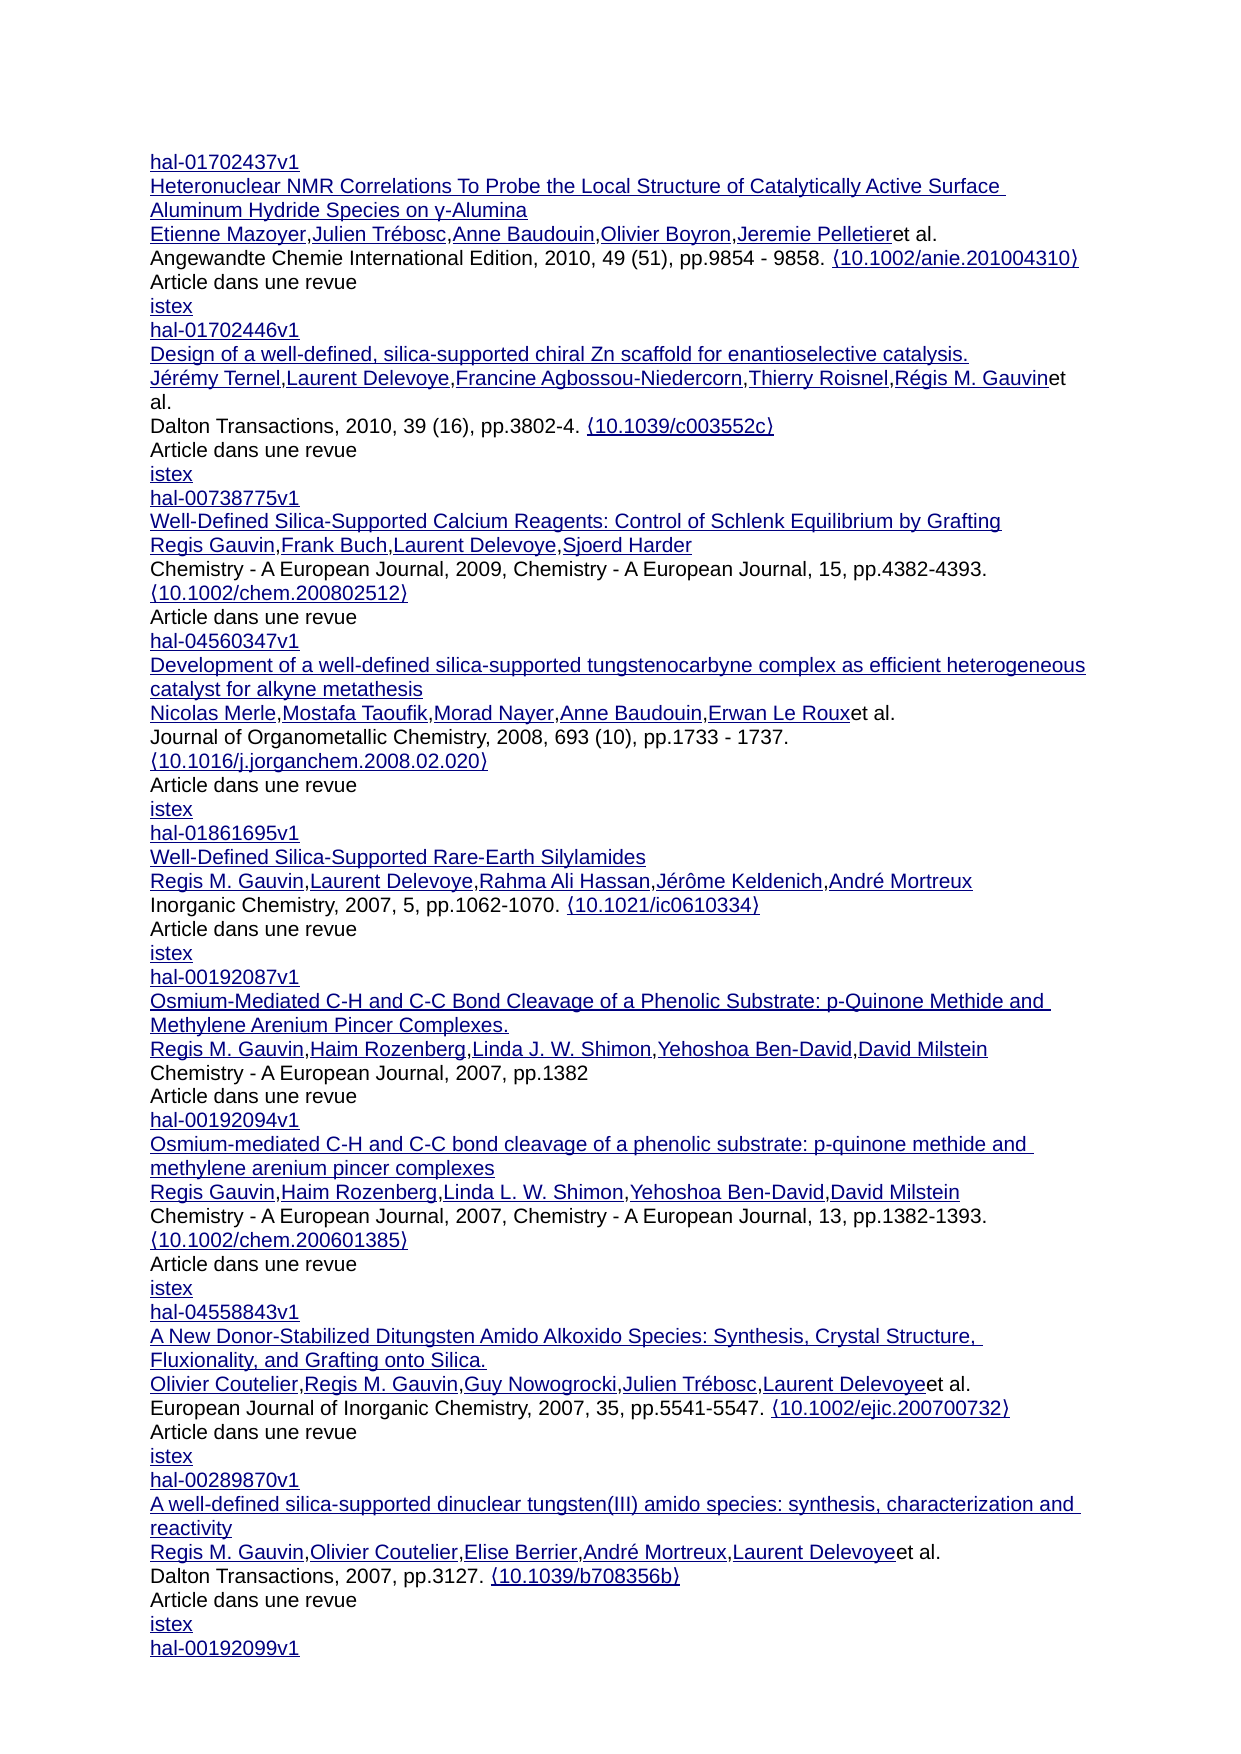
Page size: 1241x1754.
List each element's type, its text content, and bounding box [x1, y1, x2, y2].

table_cell Heteronuclear NMR Correlations To Probe the Local Structure of Catalytically Active Surface Aluminum Hydride Species on γ-Alumina Etienne Mazoyer,Julien Trébosc,Anne Baudouin,Olivier Boyron,Jeremie Pelletieret al. Angewandte Chemie International Edition, 2010, 49 (51), pp.9854 - 9858. ⟨10.1002/anie.201004310⟩ Article dans une revue istex hal-01702446v1 [150, 174, 1090, 342]
table_cell hal-01702437v1 [150, 150, 1090, 174]
table_cell Well-Defined Silica-Supported Calcium Reagents: Control of Schlenk Equilibrium by Grafting Regis Gauvin,Frank Buch,Laurent Delevoye,Sjoerd Harder Chemistry - A European Journal, 2009, Chemistry - A European Journal, 15, pp.4382-4393. ⟨10.1002/chem.200802512⟩ Article dans une revue hal-04560347v1 [150, 509, 1090, 653]
table_cell A New Donor-Stabilized Ditungsten Amido Alkoxido Species: Synthesis, Crystal Structure, Fluxionality, and Grafting onto Silica. Olivier Coutelier,Regis M. Gauvin,Guy Nowogrocki,Julien Trébosc,Laurent Delevoyeet al. European Journal of Inorganic Chemistry, 2007, 35, pp.5541-5547. ⟨10.1002/ejic.200700732⟩ Article dans une revue istex hal-00289870v1 [150, 1324, 1090, 1492]
table_cell Osmium-mediated C-H and C-C bond cleavage of a phenolic substrate: p-quinone methide and methylene arenium pincer complexes Regis Gauvin,Haim Rozenberg,Linda L. W. Shimon,Yehoshoa Ben-David,David Milstein Chemistry - A European Journal, 2007, Chemistry - A European Journal, 13, pp.1382-1393. ⟨10.1002/chem.200601385⟩ Article dans une revue istex hal-04558843v1 [150, 1132, 1090, 1324]
table_cell Design of a well-defined, silica-supported chiral Zn scaffold for enantioselective catalysis. Jérémy Ternel,Laurent Delevoye,Francine Agbossou-Niedercorn,Thierry Roisnel,Régis M. Gauvinet al. Dalton Transactions, 2010, 39 (16), pp.3802-4. ⟨10.1039/c003552c⟩ Article dans une revue istex hal-00738775v1 [150, 342, 1090, 509]
table_cell Well-Defined Silica-Supported Rare-Earth Silylamides Regis M. Gauvin,Laurent Delevoye,Rahma Ali Hassan,Jérôme Keldenich,André Mortreux Inorganic Chemistry, 2007, 5, pp.1062-1070. ⟨10.1021/ic0610334⟩ Article dans une revue istex hal-00192087v1 [150, 845, 1090, 988]
table_cell Osmium-Mediated C-H and C-C Bond Cleavage of a Phenolic Substrate: p-Quinone Methide and Methylene Arenium Pincer Complexes. Regis M. Gauvin,Haim Rozenberg,Linda J. W. Shimon,Yehoshoa Ben-David,David Milstein Chemistry - A European Journal, 2007, pp.1382 Article dans une revue hal-00192094v1 [150, 989, 1090, 1132]
table_cell Development of a well-defined silica-supported tungstenocarbyne complex as efficient heterogeneous catalyst for alkyne metathesis Nicolas Merle,Mostafa Taoufik,Morad Nayer,Anne Baudouin,Erwan Le Rouxet al. Journal of Organometallic Chemistry, 2008, 693 (10), pp.1733 - 1737. ⟨10.1016/j.jorganchem.2008.02.020⟩ Article dans une revue istex hal-01861695v1 [150, 653, 1090, 845]
table_cell A well-defined silica-supported dinuclear tungsten(III) amido species: synthesis, characterization and reactivity Regis M. Gauvin,Olivier Coutelier,Elise Berrier,André Mortreux,Laurent Delevoyeet al. Dalton Transactions, 2007, pp.3127. ⟨10.1039/b708356b⟩ Article dans une revue istex hal-00192099v1 [150, 1492, 1090, 1659]
